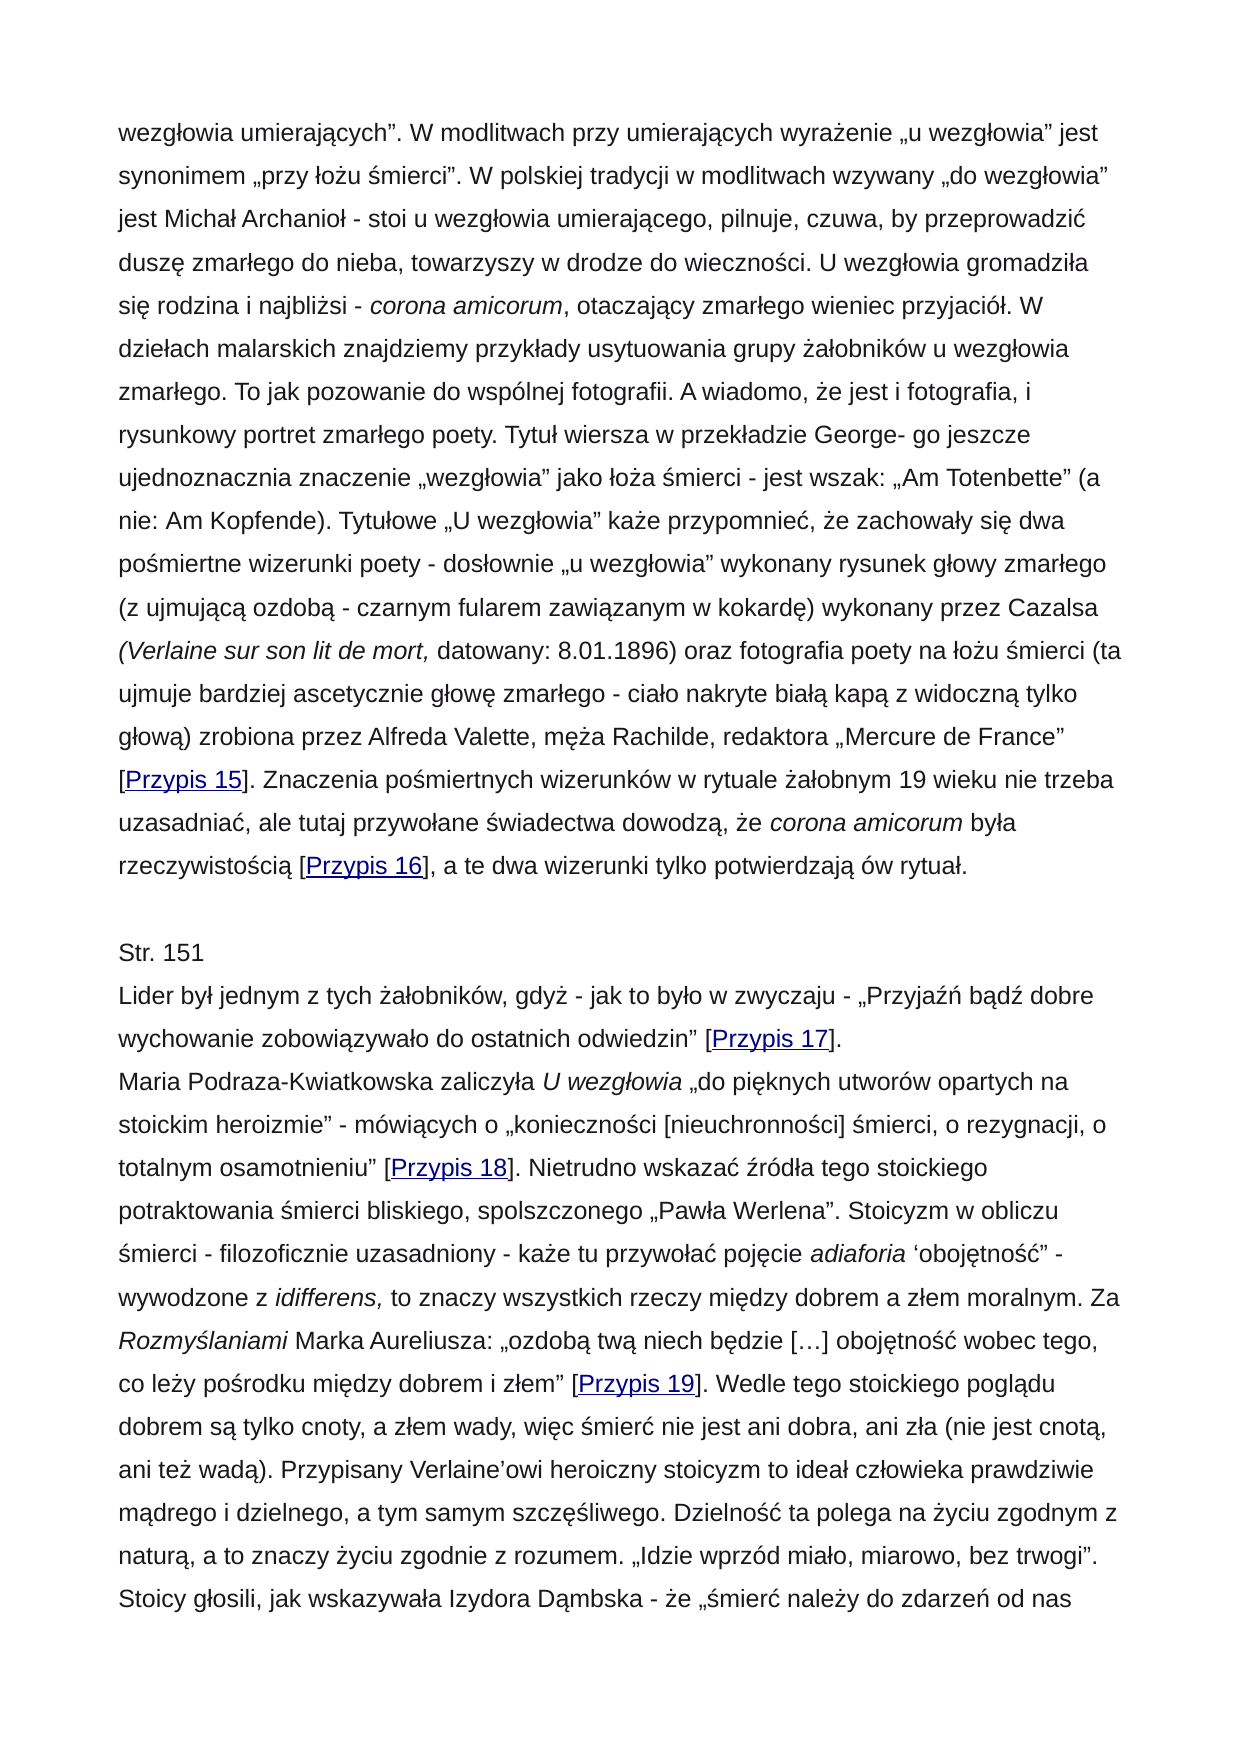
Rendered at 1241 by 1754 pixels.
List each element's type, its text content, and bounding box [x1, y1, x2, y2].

text Maria Podraza-Kwiatkowska zaliczyła U wezgłowia „do pięknych utworów opartych na stoickim heroizmie” - mówiących o „konieczności [nieuchronności] śmierci, o rezygnacji, o totalnym osamotnieniu” [Przypis 18]. Nietrudno wskazać źródła tego stoickiego potraktowania śmierci bliskiego, spolszczonego „Pawła Werlena”. Stoicyzm w obliczu śmierci - filozoficznie uzasadniony - każe tu przywołać pojęcie adiaforia ‘obojętność” - wywodzone z idifferens, to znaczy wszystkich rzeczy między dobrem a złem moralnym. Za Rozmyślaniami Marka Aureliusza: „ozdobą twą niech będzie […] obojętność wobec tego, co leży pośrodku między dobrem i złem” [Przypis 19]. Wedle tego stoickiego poglądu dobrem są tylko cnoty, a złem wady, więc śmierć nie jest ani dobra, ani zła (nie jest cnotą, ani też wadą). Przypisany Verlaine’owi heroiczny stoicyzm to ideał człowieka prawdziwie mądrego i dzielnego, a tym samym szczęśliwego. Dzielność ta polega na życiu zgodnym z naturą, a to znaczy życiu zgodnie z rozumem. „Idzie wprzód miało, miarowo, bez trwogi”. Stoicy głosili, jak wskazywała Izydora Dąmbska - że „śmierć należy do zdarzeń od nas [118, 1067, 1122, 1613]
text Lider był jednym z tych żałobników, gdyż - jak to było w zwyczaju - „Przyjaźń bądź dobre wychowanie zobowiązywało do ostatnich odwiedzin” [Przypis 17]. [118, 981, 1122, 1052]
text wezgłowia umierających”. W modlitwach przy umierających wyrażenie „u wezgłowia” jest synonimem „przy łożu śmierci”. W polskiej tradycji w modlitwach wzywany „do wezgłowia” jest Michał Archanioł - stoi u wezgłowia umierającego, pilnuje, czuwa, by przeprowadzić duszę zmarłego do nieba, towarzyszy w drodze do wieczności. U wezgłowia gromadziła się rodzina i najbliżsi - corona amicorum, otaczający zmarłego wieniec przyjaciół. W dziełach malarskich znajdziemy przykłady usytuowania grupy żałobników u wezgłowia zmarłego. To jak pozowanie do wspólnej fotografii. A wiadomo, że jest i fotografia, i rysunkowy portret zmarłego poety. Tytuł wiersza w przekładzie George- go jeszcze ujednoznacznia znaczenie „wezgłowia” jako łoża śmierci - jest wszak: „Am Totenbette” (a nie: Am Kopfende). Tytułowe „U wezgłowia” każe przypomnieć, że zachowały się dwa pośmiertne wizerunki poety - dosłownie „u wezgłowia” wykonany rysunek głowy zmarłego (z ujmującą ozdobą - czarnym fularem zawiązanym w kokardę) wykonany przez Cazalsa (Verlaine sur son lit de mort, datowany: 8.01.1896) oraz fotografia poety na łożu śmierci (ta ujmuje bardziej ascetycznie głowę zmarłego - ciało nakryte białą kapą z widoczną tylko głową) zrobiona przez Alfreda Valette, męża Rachilde, redaktora „Mercure de France” [Przypis 15]. Znaczenia pośmiertnych wizerunków w rytuale żałobnym 19 wieku nie trzeba uzasadniać, ale tutaj przywołane świadectwa dowodzą, że corona amicorum była rzeczywistością [Przypis 16], a te dwa wizerunki tylko potwierdzają ów rytuał. [118, 118, 1122, 880]
text Str. 151 [118, 937, 1122, 966]
